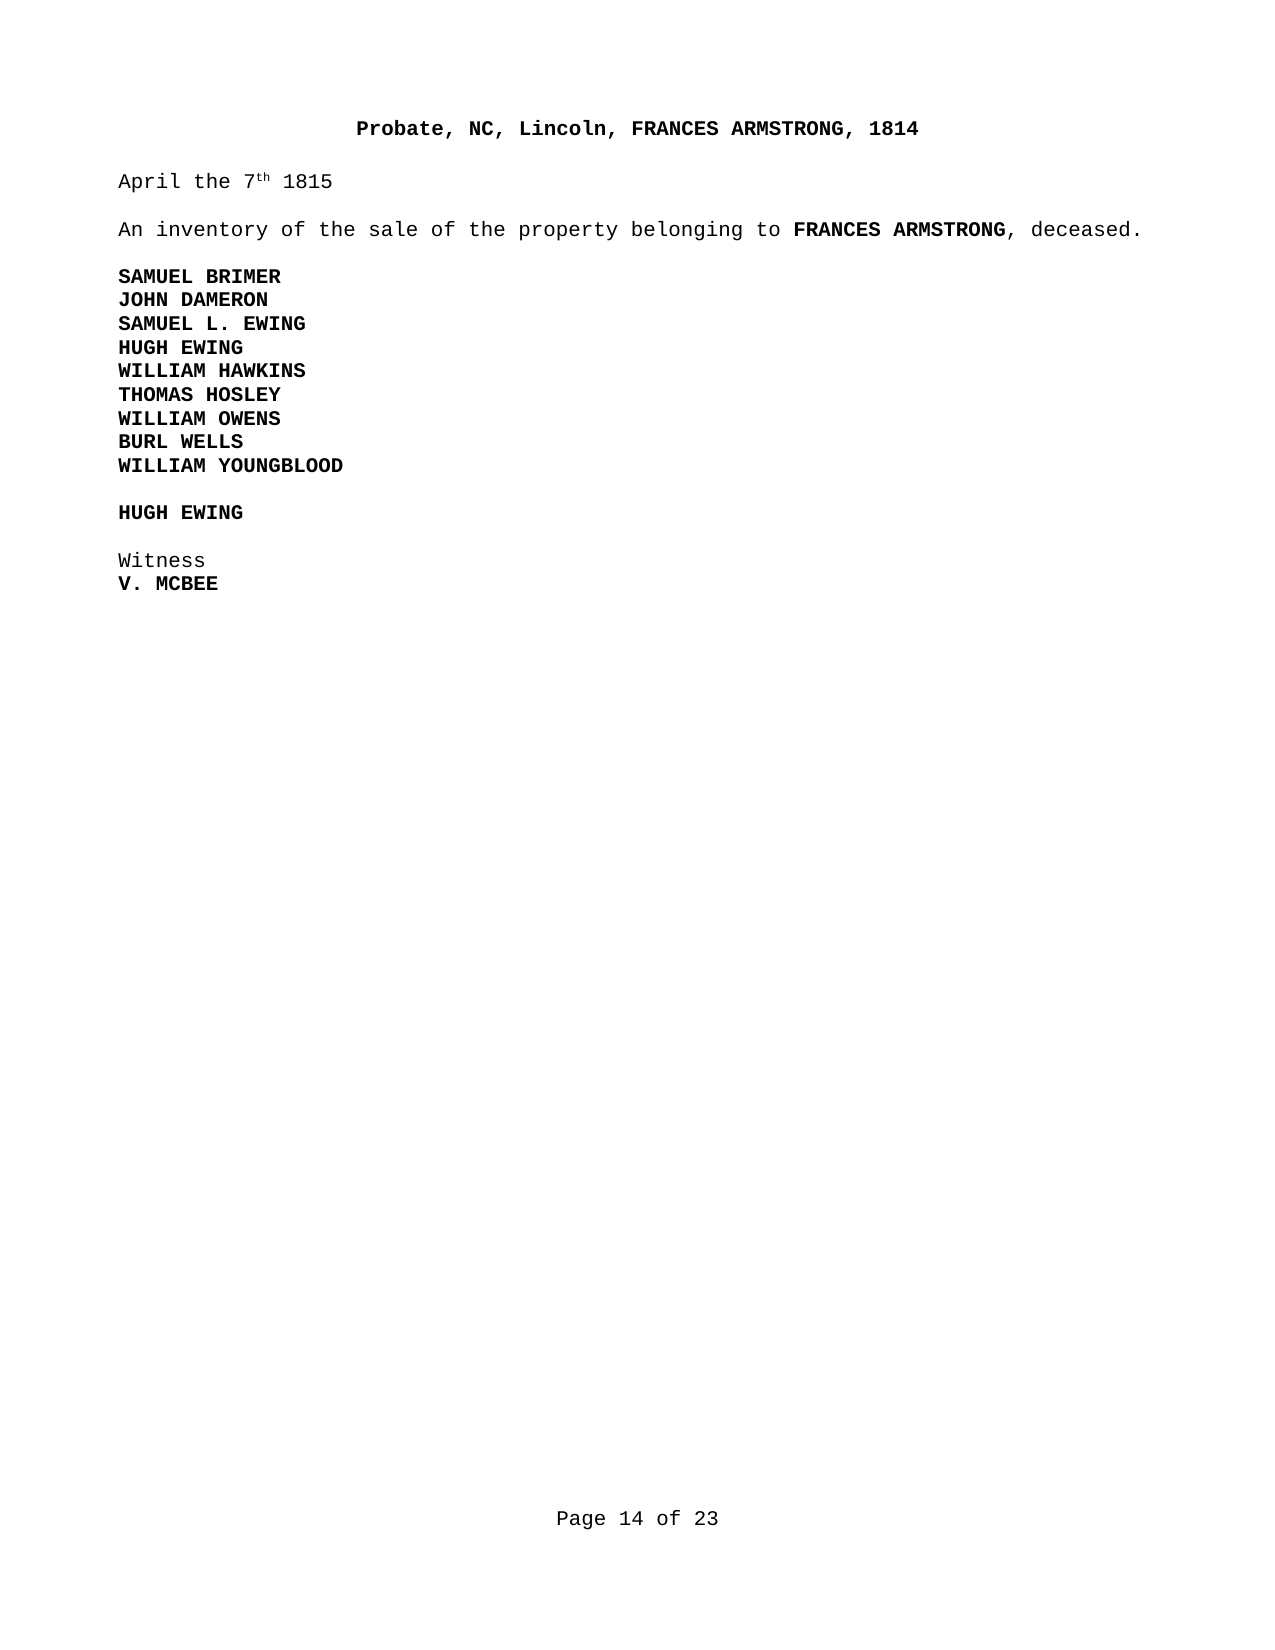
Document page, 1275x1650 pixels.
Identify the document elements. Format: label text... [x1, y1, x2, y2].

text Thomas Hosley [118, 384, 1157, 408]
text Samuel L. Ewing [118, 313, 1157, 337]
text Hugh Ewing [118, 502, 1157, 526]
text April the 7th 1815 [118, 171, 1157, 195]
text Witness [118, 549, 1157, 573]
text William Hawkins [118, 360, 1157, 384]
text V. McBee [118, 573, 1157, 597]
text William Youngblood [118, 455, 1157, 479]
text Samuel Brimer [118, 266, 1157, 289]
text William Owens [118, 408, 1157, 431]
text Burl Wells [118, 431, 1157, 455]
text Hugh Ewing [118, 337, 1157, 360]
text John Dameron [118, 289, 1157, 313]
text An inventory of the sale of the property belonging to Frances Armstrong, deceased. [118, 218, 1157, 242]
